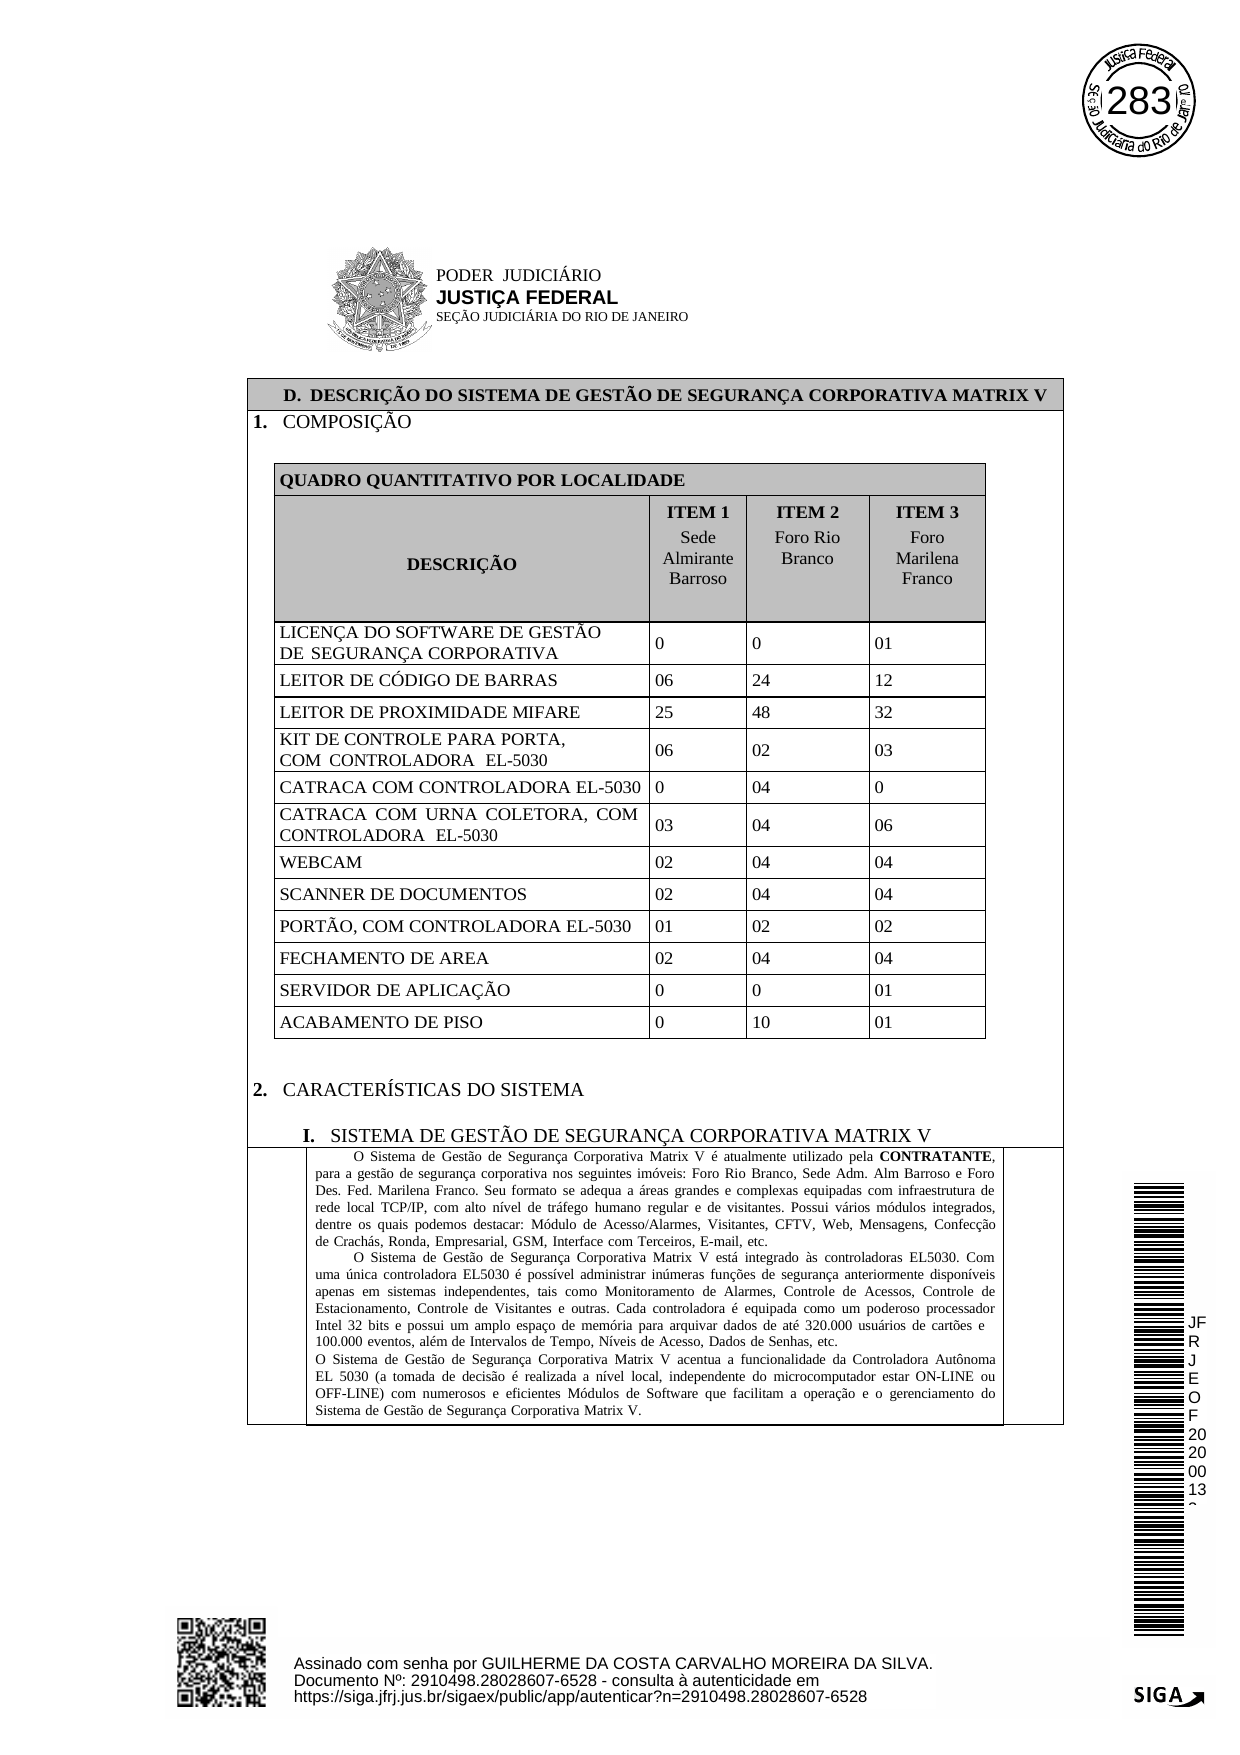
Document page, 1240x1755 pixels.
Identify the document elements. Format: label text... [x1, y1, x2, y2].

table_cell 01 [870, 623, 985, 664]
table_cell 04 [870, 879, 985, 910]
table_cell 06 [650, 729, 746, 771]
table_cell COMPOSIÇÃO CARACTERÍSTICAS DO SISTEMA SISTEMA DE GESTÃO DE SEGURANÇA CORPORATIVA MATRIX V [248, 411, 1063, 1147]
table_cell [1004, 1148, 1063, 1424]
table_cell 04 [747, 804, 869, 846]
table_cell 0 [650, 975, 746, 1006]
table_cell KIT DE CONTROLE PARA PORTA, COM CONTROLADORA EL-5030 [275, 729, 649, 771]
table_cell ITEM 2 Foro Rio Branco [747, 496, 869, 621]
table_cell LEITOR DE PROXIMIDADE MIFARE [275, 698, 649, 728]
table_cell ITEM 3 Foro Marilena Franco [870, 496, 985, 621]
table_cell O Sistema de Gestão de Segurança Corporativa Matrix V é atualmente utilizado pela CONTRATANTE, para a gestão de segurança corporativa nos seguintes imóveis: Foro Rio Branco, Sede Adm. Alm Barroso e Foro Des. Fed. Marilena Franco. Seu formato se adequa a áreas grandes e complexas equipadas com infraestrutura de rede local TCP/IP, com alto nível de tráfego humano regular e de visitantes. Possui vários módulos integrados, dentre os quais podemos destacar: Módulo de Acesso/Alarmes, Visitantes, CFTV, Web, Mensagens, Confecção de Crachás, Ronda, Empresarial, GSM, Interface com Terceiros, E-mail, etc. O Sistema de Gestão de Segurança Corporativa Matrix V está integrado às controladoras EL5030. Com uma única controladora EL5030 é possível administrar inúmeras funções de segurança anteriormente disponíveis apenas em sistemas independentes, tais como Monitoramento de Alarmes, Controle de Acessos, Controle de Estacionamento, Controle de Visitantes e outras. Cada controladora é equipada como um poderoso processador Intel 32 bits e possui um amplo espaço de memória para arquivar dados de até 320.000 usuários de cartões e 100.000 eventos, além de Intervalos de Tempo, Níveis de Acesso, Dados de Senhas, etc. O Sistema de Gestão de Segurança Corporativa Matrix V acentua a funcionalidade da Controladora Autônoma EL 5030 (a tomada de decisão é realizada a nível local, independente do microcomputador estar ON-LINE ou OFF-LINE) com numerosos e eficientes Módulos de Software que facilitam a operação e o gerenciamento do Sistema de Gestão de Segurança Corporativa Matrix V. [307, 1148, 1003, 1424]
table_cell 02 [870, 911, 985, 942]
table_cell 03 [870, 729, 985, 771]
table_cell FECHAMENTO DE AREA [275, 943, 649, 974]
table_cell CATRACA COM CONTROLADORA EL-5030 [275, 772, 649, 803]
table_cell 02 [650, 943, 746, 974]
table_cell 01 [870, 1007, 985, 1037]
table_cell 0 [747, 623, 869, 664]
table_cell 25 [650, 698, 746, 728]
table_cell 24 [747, 665, 869, 696]
text ç [1087, 98, 1099, 106]
table_cell 0 [650, 772, 746, 803]
table_header QUADRO QUANTITATIVO POR LOCALIDADE [275, 464, 985, 495]
table_cell 12 [870, 665, 985, 696]
table_cell PORTÃO, COM CONTROLADORA EL-5030 [275, 911, 649, 942]
table_cell 10 [747, 1007, 869, 1037]
table_cell 0 [650, 623, 746, 664]
table_cell 06 [870, 804, 985, 846]
table_cell SCANNER DE DOCUMENTOS [275, 879, 649, 910]
table_cell WEBCAM [275, 847, 649, 878]
table_cell 0 [650, 1007, 746, 1037]
table_cell 01 [650, 911, 746, 942]
table_cell 04 [747, 943, 869, 974]
table_cell 04 [747, 772, 869, 803]
table_cell 04 [870, 943, 985, 974]
table_cell 02 [650, 847, 746, 878]
table_cell 0 [747, 975, 869, 1006]
table_cell LEITOR DE CÓDIGO DE BARRAS [275, 665, 649, 696]
table_cell [248, 1148, 306, 1424]
table_cell LICENÇA DO SOFTWARE DE GESTÃO DE SEGURANÇA CORPORATIVA MATRIX V [275, 623, 649, 664]
table_cell CATRACA COM URNA COLETORA, COM CONTROLADORA EL-5030 [275, 804, 649, 846]
table_cell 04 [870, 847, 985, 878]
table_header D. DESCRIÇÃO DO SISTEMA DE GESTÃO DE SEGURANÇA CORPORATIVA MATRIX V [248, 379, 1063, 410]
table_cell 03 [650, 804, 746, 846]
table_cell 02 [747, 911, 869, 942]
text JFRJEOF202000133V02 [1188, 1314, 1207, 1504]
table_cell 32 [870, 698, 985, 728]
table_cell 04 [747, 879, 869, 910]
table_cell DESCRIÇÃO [275, 496, 649, 621]
table_cell 0 [870, 772, 985, 803]
table_cell 04 [747, 847, 869, 878]
table_cell 01 [870, 975, 985, 1006]
table_cell 06 [650, 665, 746, 696]
table_cell 02 [650, 879, 746, 910]
table_cell ACABAMENTO DE PISO [275, 1007, 649, 1037]
table_cell ITEM 1 Sede Almirante Barroso [650, 496, 746, 621]
table_cell 02 [747, 729, 869, 771]
text e [1180, 95, 1193, 105]
table_cell 48 [747, 698, 869, 728]
table_cell SERVIDOR DE APLICAÇÃO [275, 975, 649, 1006]
